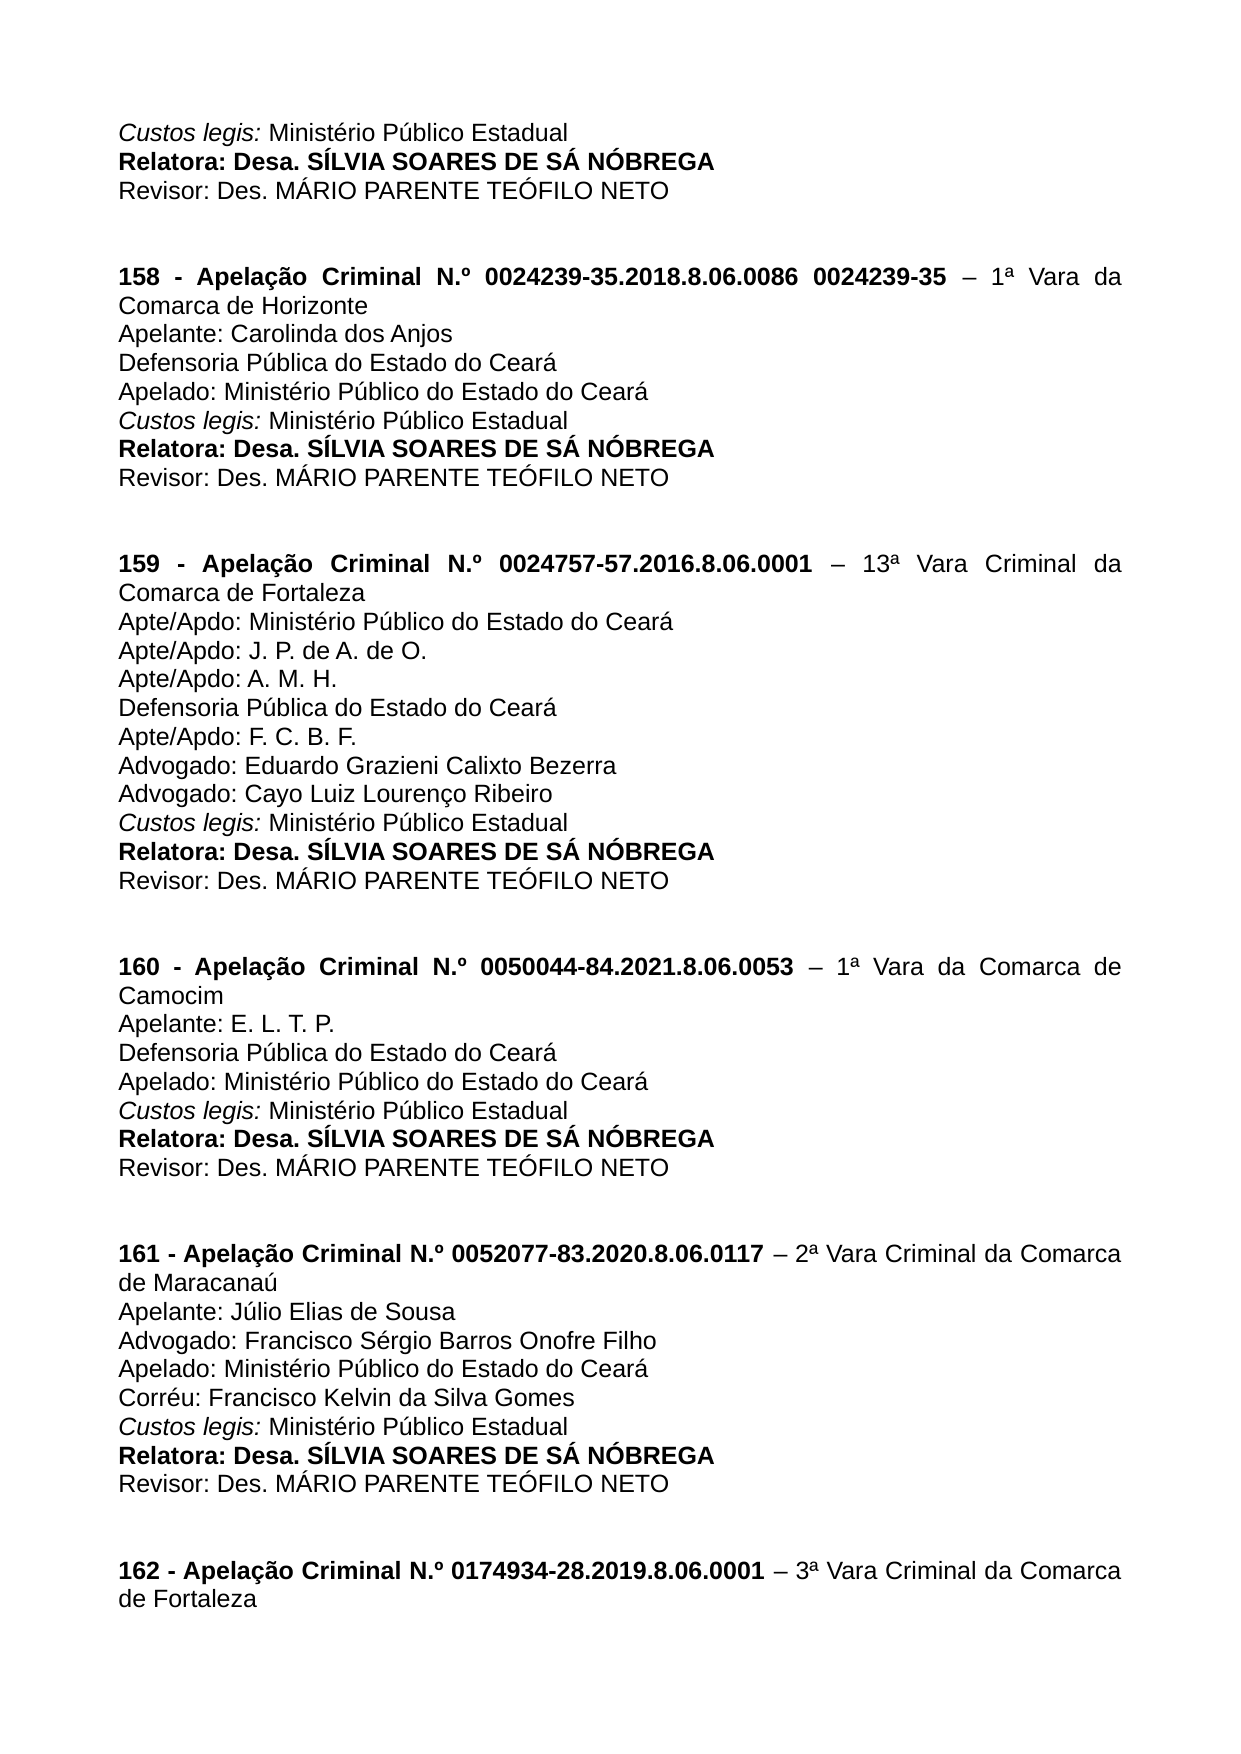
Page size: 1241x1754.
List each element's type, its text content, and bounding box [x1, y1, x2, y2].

text Apelante: Júlio Elias de Sousa [118, 1297, 1122, 1326]
text Custos legis: Ministério Público Estadual [118, 406, 1122, 434]
text 159 - Apelação Criminal N.º 0024757-57.2016.8.06.0001 – 13ª Vara Criminal da Comarca de Fortaleza [118, 549, 1122, 607]
text Apelante: E. L. T. P. [118, 1009, 1122, 1038]
text Relatora: Desa. SÍLVIA SOARES DE SÁ NÓBREGA [118, 434, 1122, 463]
text Relatora: Desa. SÍLVIA SOARES DE SÁ NÓBREGA [118, 147, 1122, 176]
text Revisor: Des. MÁRIO PARENTE TEÓFILO NETO [118, 463, 1122, 492]
text Advogado: Francisco Sérgio Barros Onofre Filho [118, 1326, 1122, 1354]
text Apelado: Ministério Público do Estado do Ceará [118, 1067, 1122, 1096]
text Custos legis: Ministério Público Estadual [118, 1096, 1122, 1124]
text Revisor: Des. MÁRIO PARENTE TEÓFILO NETO [118, 176, 1122, 204]
text Apte/Apdo: F. C. B. F. [118, 722, 1122, 751]
text 161 - Apelação Criminal N.º 0052077-83.2020.8.06.0117 – 2ª Vara Criminal da Comarca de Maracanaú [118, 1239, 1122, 1297]
text Custos legis: Ministério Público Estadual [118, 1412, 1122, 1441]
text Advogado: Cayo Luiz Lourenço Ribeiro [118, 779, 1122, 808]
text Apelante: Carolinda dos Anjos [118, 319, 1122, 348]
text Revisor: Des. MÁRIO PARENTE TEÓFILO NETO [118, 1469, 1122, 1498]
text Apte/Apdo: A. M. H. [118, 664, 1122, 693]
text Custos legis: Ministério Público Estadual [118, 808, 1122, 837]
text Defensoria Pública do Estado do Ceará [118, 1038, 1122, 1067]
text Defensoria Pública do Estado do Ceará [118, 693, 1122, 722]
text Custos legis: Ministério Público Estadual [118, 118, 1122, 147]
text Apelado: Ministério Público do Estado do Ceará [118, 377, 1122, 406]
text 162 - Apelação Criminal N.º 0174934-28.2019.8.06.0001 – 3ª Vara Criminal da Comarca de Fortaleza [118, 1556, 1122, 1613]
text Revisor: Des. MÁRIO PARENTE TEÓFILO NETO [118, 866, 1122, 894]
text Defensoria Pública do Estado do Ceará [118, 348, 1122, 377]
text Apte/Apdo: Ministério Público do Estado do Ceará [118, 607, 1122, 636]
text Advogado: Eduardo Grazieni Calixto Bezerra [118, 751, 1122, 779]
text 158 - Apelação Criminal N.º 0024239-35.2018.8.06.0086 0024239-35 – 1ª Vara da Comarca de Horizonte [118, 262, 1122, 319]
text Relatora: Desa. SÍLVIA SOARES DE SÁ NÓBREGA [118, 1441, 1122, 1469]
text Apelado: Ministério Público do Estado do Ceará [118, 1354, 1122, 1383]
text 160 - Apelação Criminal N.º 0050044-84.2021.8.06.0053 – 1ª Vara da Comarca de Camocim [118, 952, 1122, 1009]
text Revisor: Des. MÁRIO PARENTE TEÓFILO NETO [118, 1153, 1122, 1182]
text Relatora: Desa. SÍLVIA SOARES DE SÁ NÓBREGA [118, 837, 1122, 866]
text Apte/Apdo: J. P. de A. de O. [118, 636, 1122, 664]
text Corréu: Francisco Kelvin da Silva Gomes [118, 1383, 1122, 1412]
text Relatora: Desa. SÍLVIA SOARES DE SÁ NÓBREGA [118, 1124, 1122, 1153]
